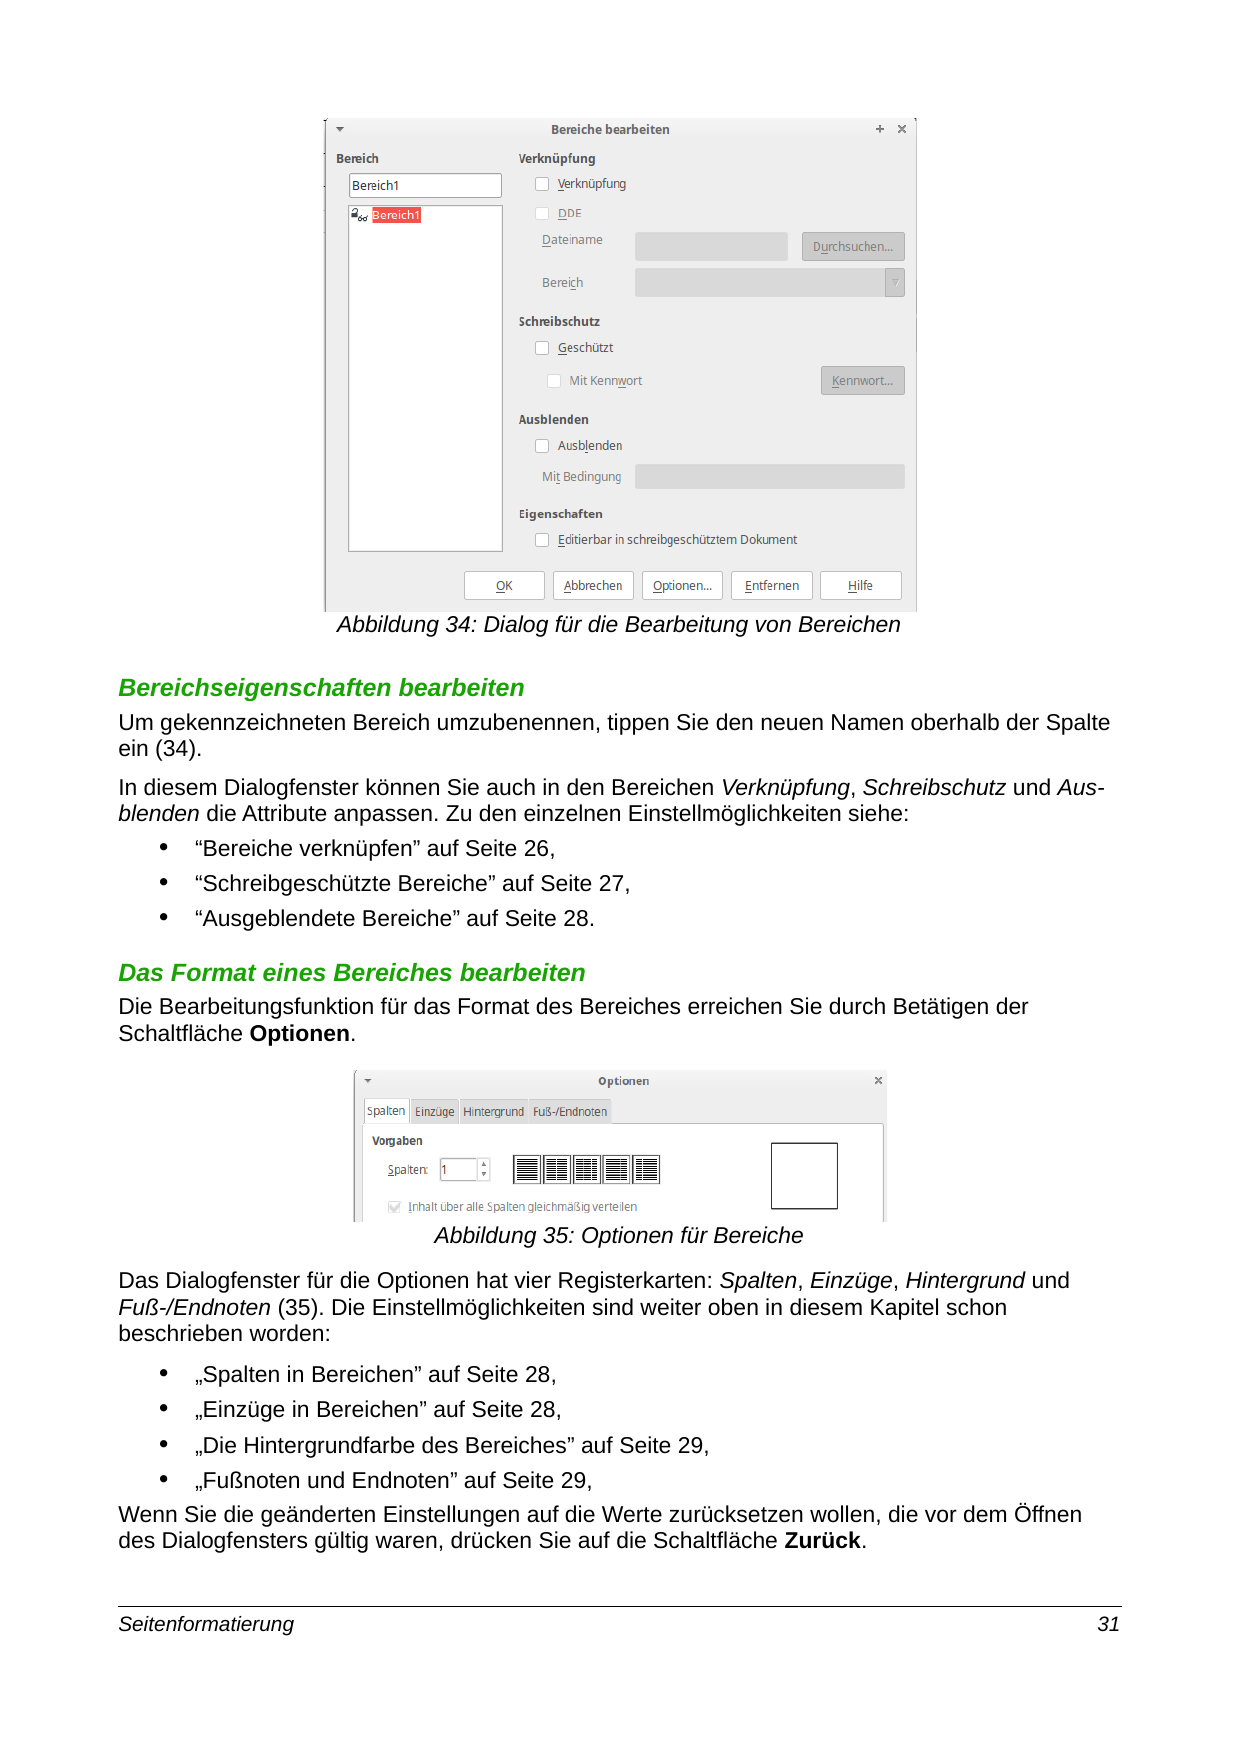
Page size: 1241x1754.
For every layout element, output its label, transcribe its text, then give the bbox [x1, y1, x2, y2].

subtitle Bereichseigenschaften bearbeiten [118, 673, 1122, 702]
picture [353, 1070, 888, 1222]
text Wenn Sie die geänderten Einstellungen auf die Werte zurücksetzen wollen, die vor dem Öffnen des Dialogfensters gültig waren, drücken Sie auf die Schaltfläche Zurück. [118, 1501, 1122, 1553]
list “Schreibgeschützte Bereiche” auf Seite 26, [156, 868, 1122, 897]
list In diesem Dialogfenster können Sie auch in den Bereichen Verknüpfung, Schreibschutz und Aus­blenden die Attribute anpassen. Zu den einzelnen Einstellmöglichkeiten siehe: [118, 774, 1122, 826]
text Das Dialogfenster für die Optionen hat vier Registerkarten: Spalten, Einzüge, Hintergrund und Fuß-/Endnoten (Abbildung 35). Die Einstellmöglichkeiten sind weiter oben in diesem Kapitel schon beschrieben worden: [118, 1267, 1122, 1346]
subtitle Das Format eines Bereiches bearbeiten [118, 958, 1122, 987]
list „Die Hintergrundfarbe des Bereiches” auf Seite 28, [156, 1430, 1122, 1459]
text Die Bearbeitungsfunktion für das Format des Bereiches erreichen Sie durch Betätigen der Schaltfläche Optionen. [118, 993, 1122, 1046]
text Abbildung 35: Optionen für Bereiche [353, 1222, 887, 1248]
picture [323, 118, 917, 612]
text Um gekennzeichneten Bereich umzubenennen, tippen Sie den neuen Namen oberhalb der Spalte ein (Abbildung 34). [118, 708, 1122, 761]
list „Spalten in Bereichen” auf Seite 27, [156, 1359, 1122, 1388]
list „Einzüge in Bereichen” auf Seite 27, [156, 1394, 1122, 1423]
list „Fußnoten und Endnoten” auf Seite 28, [156, 1465, 1122, 1494]
text Abbildung 34: Dialog für die Bearbeitung von Bereichen [323, 612, 917, 638]
list “Ausgeblendete Bereiche” auf Seite 27. [156, 904, 1122, 933]
list “Bereiche verknüpfen” auf Seite 25, [156, 833, 1122, 862]
